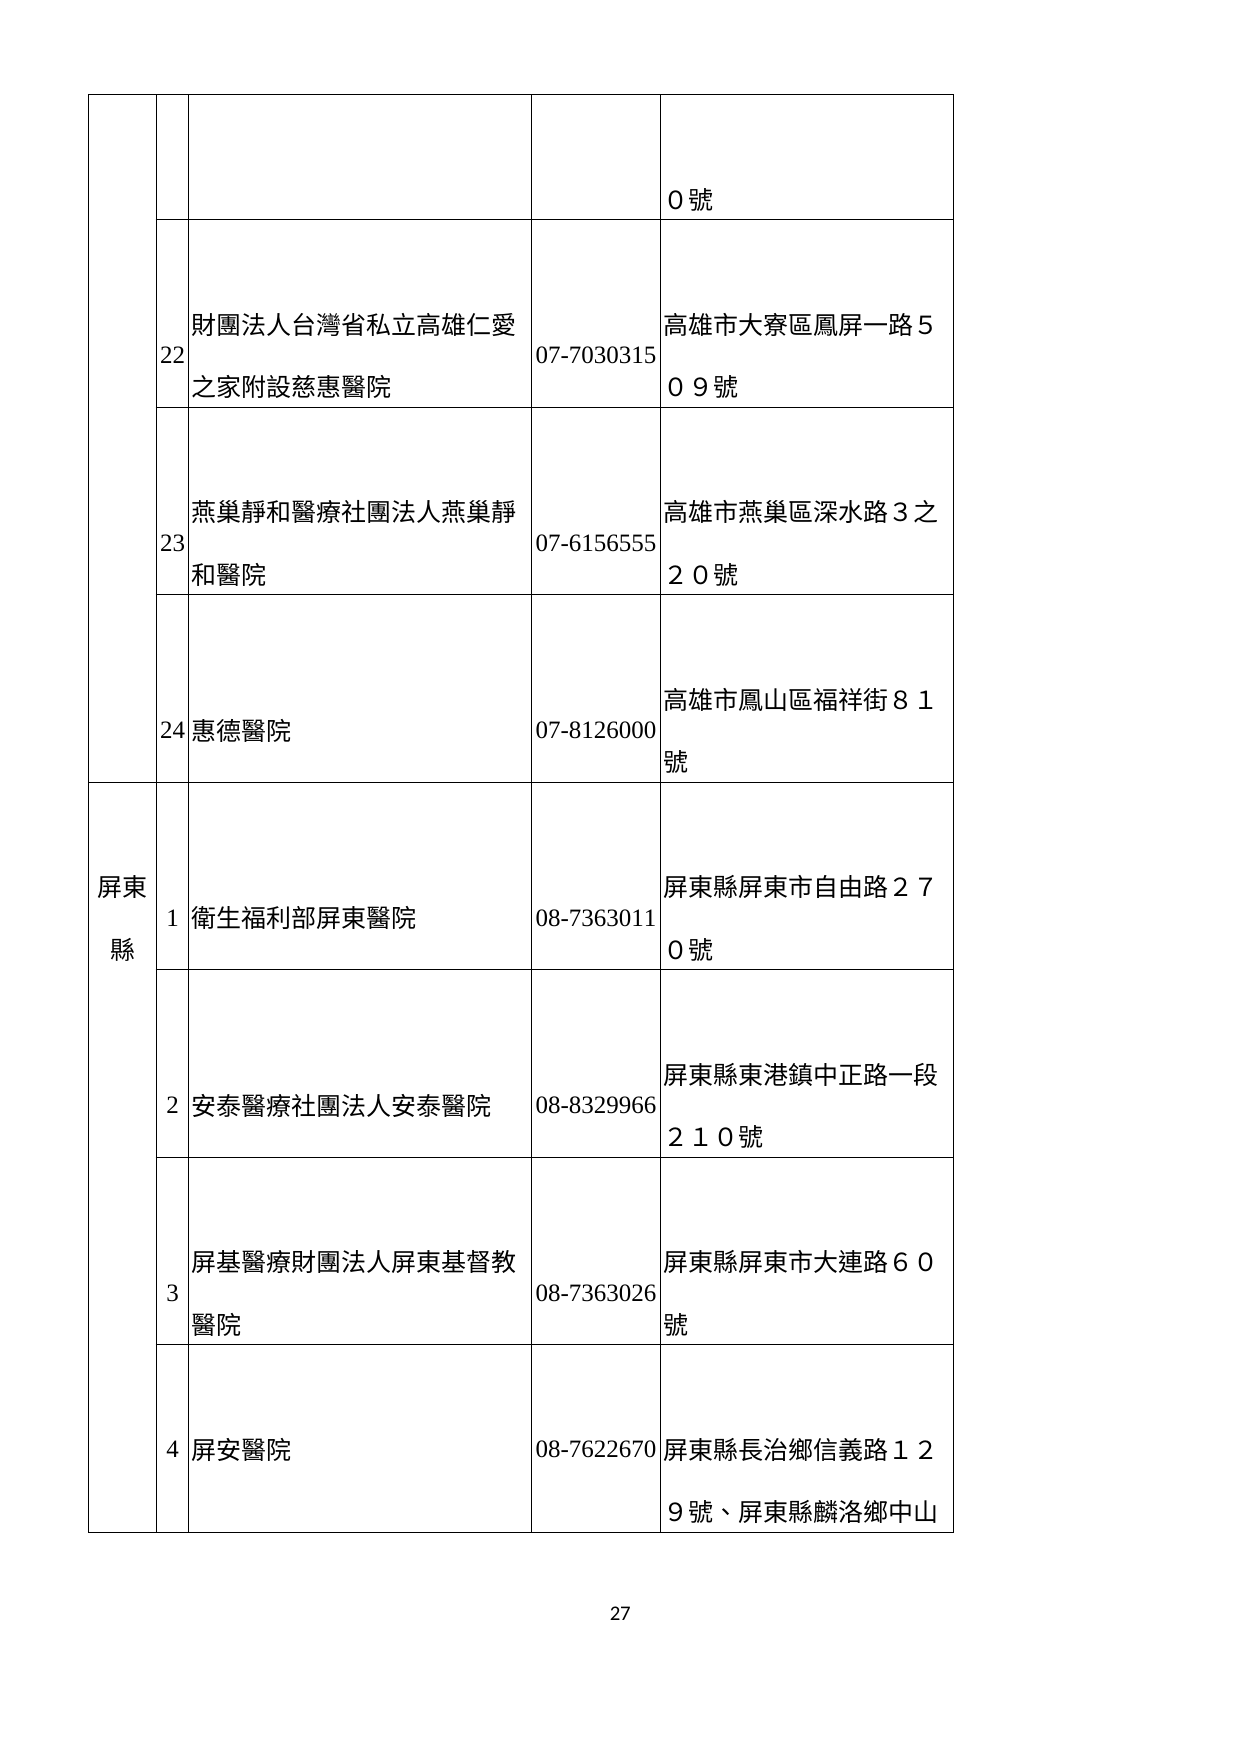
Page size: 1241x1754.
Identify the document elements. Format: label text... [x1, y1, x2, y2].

table_cell 22 [157, 220, 188, 407]
table_cell 07-6156555 [532, 408, 660, 594]
table_cell 燕巢靜和醫療社團法人燕巢靜和醫院 [189, 408, 531, 594]
table_cell 08-7622670 [532, 1345, 660, 1532]
table_cell 惠德醫院 [189, 595, 531, 782]
table_cell 08-7363011 [532, 783, 660, 969]
table_cell ０號 [661, 95, 953, 219]
table_cell 高雄市鳳山區福祥街８１號 [661, 595, 953, 782]
table_cell 08-8329966 [532, 970, 660, 1157]
table_cell 屏基醫療財團法人屏東基督教醫院 [189, 1158, 531, 1344]
table_cell 財團法人台灣省私立高雄仁愛之家附設慈惠醫院 [189, 220, 531, 407]
table_cell [532, 95, 660, 219]
table_cell 屏安醫院 [189, 1345, 531, 1532]
table_cell 23 [157, 408, 188, 594]
table_cell 08-7363026 [532, 1158, 660, 1344]
table_cell [157, 95, 188, 219]
table_cell 高雄市大寮區鳳屏一路５０９號 [661, 220, 953, 407]
table_cell 屏東縣 [89, 783, 156, 1532]
table_cell 2 [157, 970, 188, 1157]
table_cell 4 [157, 1345, 188, 1532]
table_cell 屏東縣屏東市自由路２７０號 [661, 783, 953, 969]
table_cell 24 [157, 595, 188, 782]
table_cell [189, 95, 531, 219]
table_cell 07-8126000 [532, 595, 660, 782]
table_cell 衛生福利部屏東醫院 [189, 783, 531, 969]
table_cell 07-7030315 [532, 220, 660, 407]
table_cell 屏東縣東港鎮中正路一段２１０號 [661, 970, 953, 1157]
table_cell 3 [157, 1158, 188, 1344]
table_cell 安泰醫療社團法人安泰醫院 [189, 970, 531, 1157]
table_cell 屏東縣屏東市大連路６０號 [661, 1158, 953, 1344]
table_cell 1 [157, 783, 188, 969]
table_cell [89, 95, 156, 782]
table_cell 屏東縣長治鄉信義路１２９號、屏東縣麟洛鄉中山 [661, 1345, 953, 1532]
table_cell 高雄市燕巢區深水路３之２０號 [661, 408, 953, 594]
